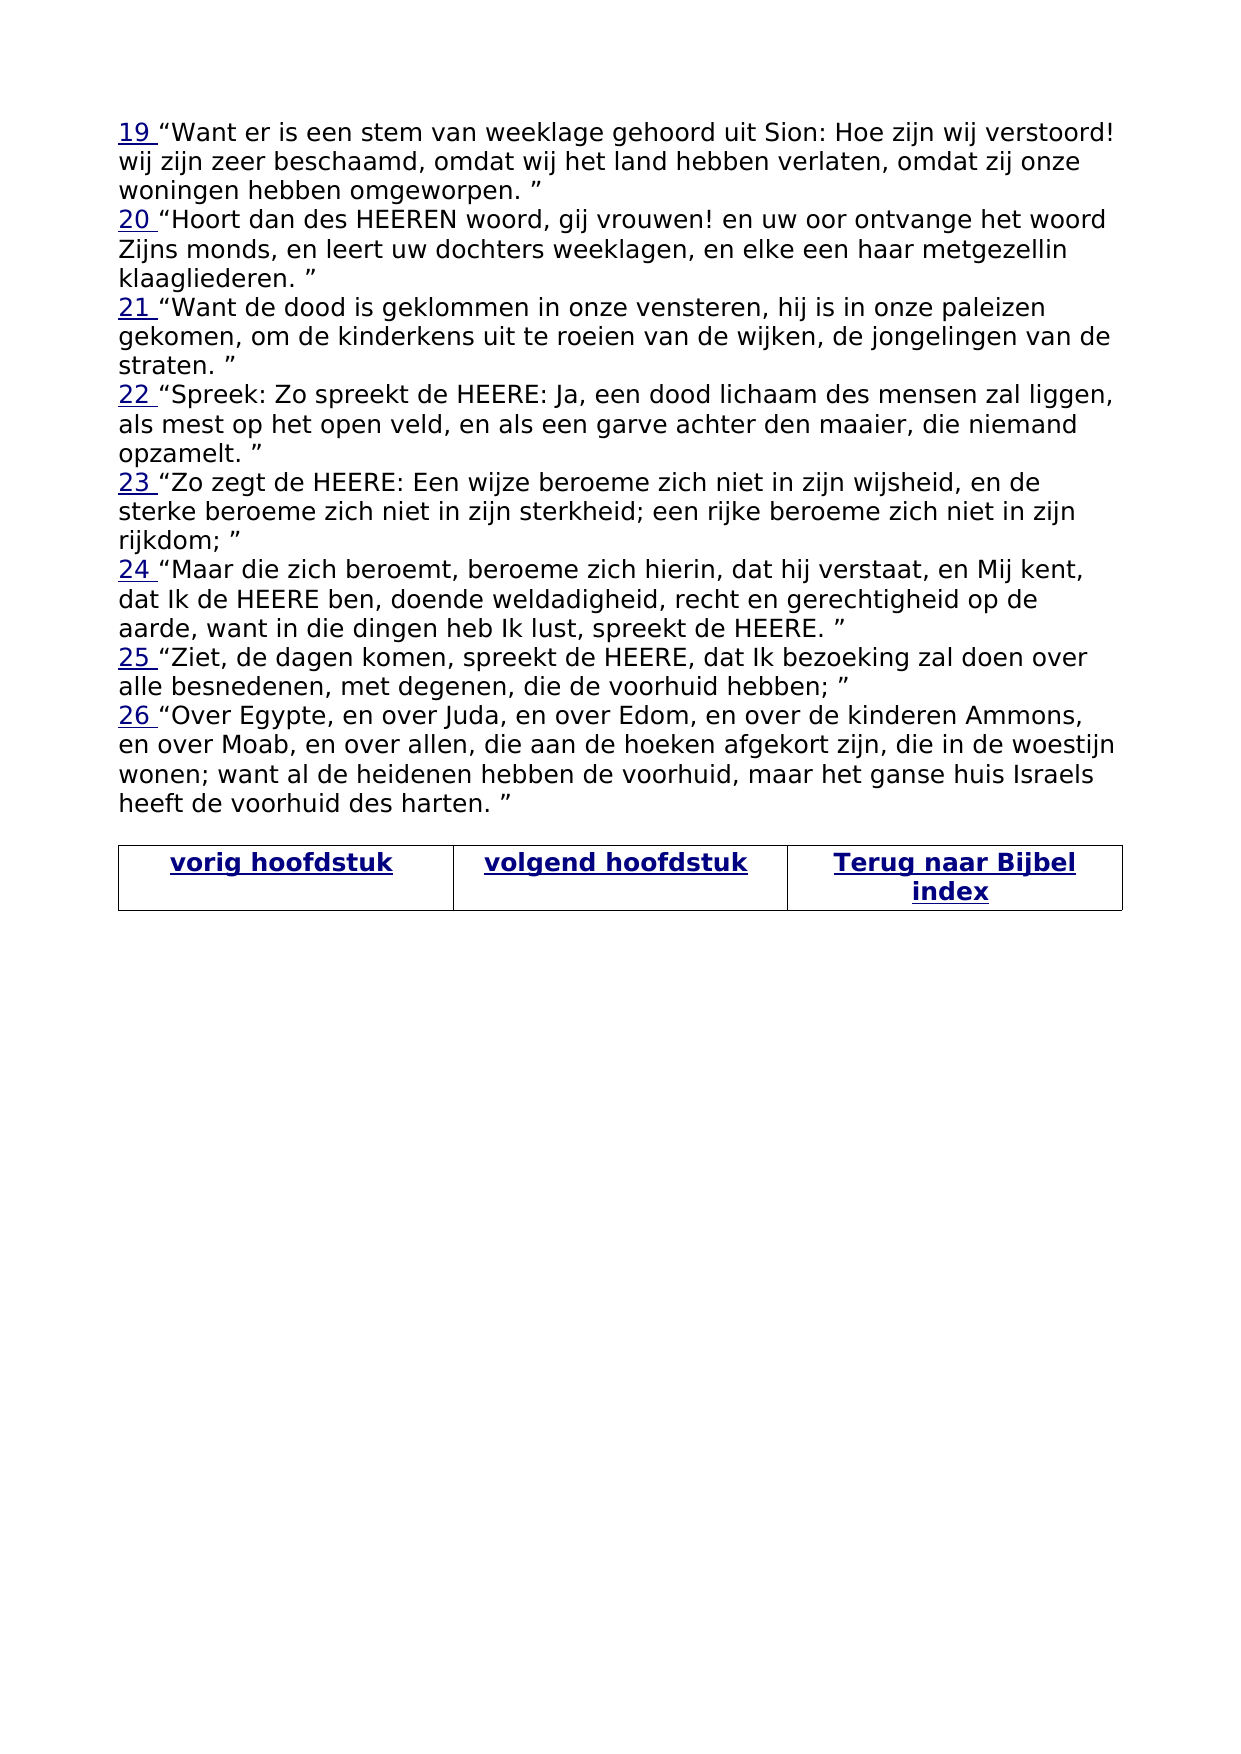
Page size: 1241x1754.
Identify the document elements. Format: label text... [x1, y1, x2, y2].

table_header Terug naar Bijbel index [788, 846, 1122, 910]
text 19 “Want er is een stem van weeklage gehoord uit Sion: Hoe zijn wij verstoord! wij zijn zeer beschaamd, omdat wij het land hebben verlaten, omdat zij onze woningen hebben omgeworpen. ” 20 “Hoort dan des HEEREN woord, gij vrouwen! en uw oor ontvange het woord Zijns monds, en leert uw dochters weeklagen, en elke een haar metgezellin klaagliederen. ” 21 “Want de dood is geklommen in onze vensteren, hij is in onze paleizen gekomen, om de kinderkens uit te roeien van de wijken, de jongelingen van de straten. ” 22 “Spreek: Zo spreekt de HEERE: Ja, een dood lichaam des mensen zal liggen, als mest op het open veld, en als een garve achter den maaier, die niemand opzamelt. ” 23 “Zo zegt de HEERE: Een wijze beroeme zich niet in zijn wijsheid, en de sterke beroeme zich niet in zijn sterkheid; een rijke beroeme zich niet in zijn rijkdom; ” 24 “Maar die zich beroemt, beroeme zich hierin, dat hij verstaat, en Mij kent, dat Ik de HEERE ben, doende weldadigheid, recht en gerechtigheid op de aarde, want in die dingen heb Ik lust, spreekt de HEERE. ” 25 “Ziet, de dagen komen, spreekt de HEERE, dat Ik bezoeking zal doen over alle besnedenen, met degenen, die de voorhuid hebben; ” 26 “Over Egypte, en over Juda, en over Edom, en over de kinderen Ammons, en over Moab, en over allen, die aan de hoeken afgekort zijn, die in de woestijn wonen; want al de heidenen hebben de voorhuid, maar het ganse huis Israels heeft de voorhuid des harten. ” [118, 118, 1122, 818]
table_header volgend hoofdstuk [454, 846, 787, 910]
table_header vorig hoofdstuk [119, 846, 453, 910]
